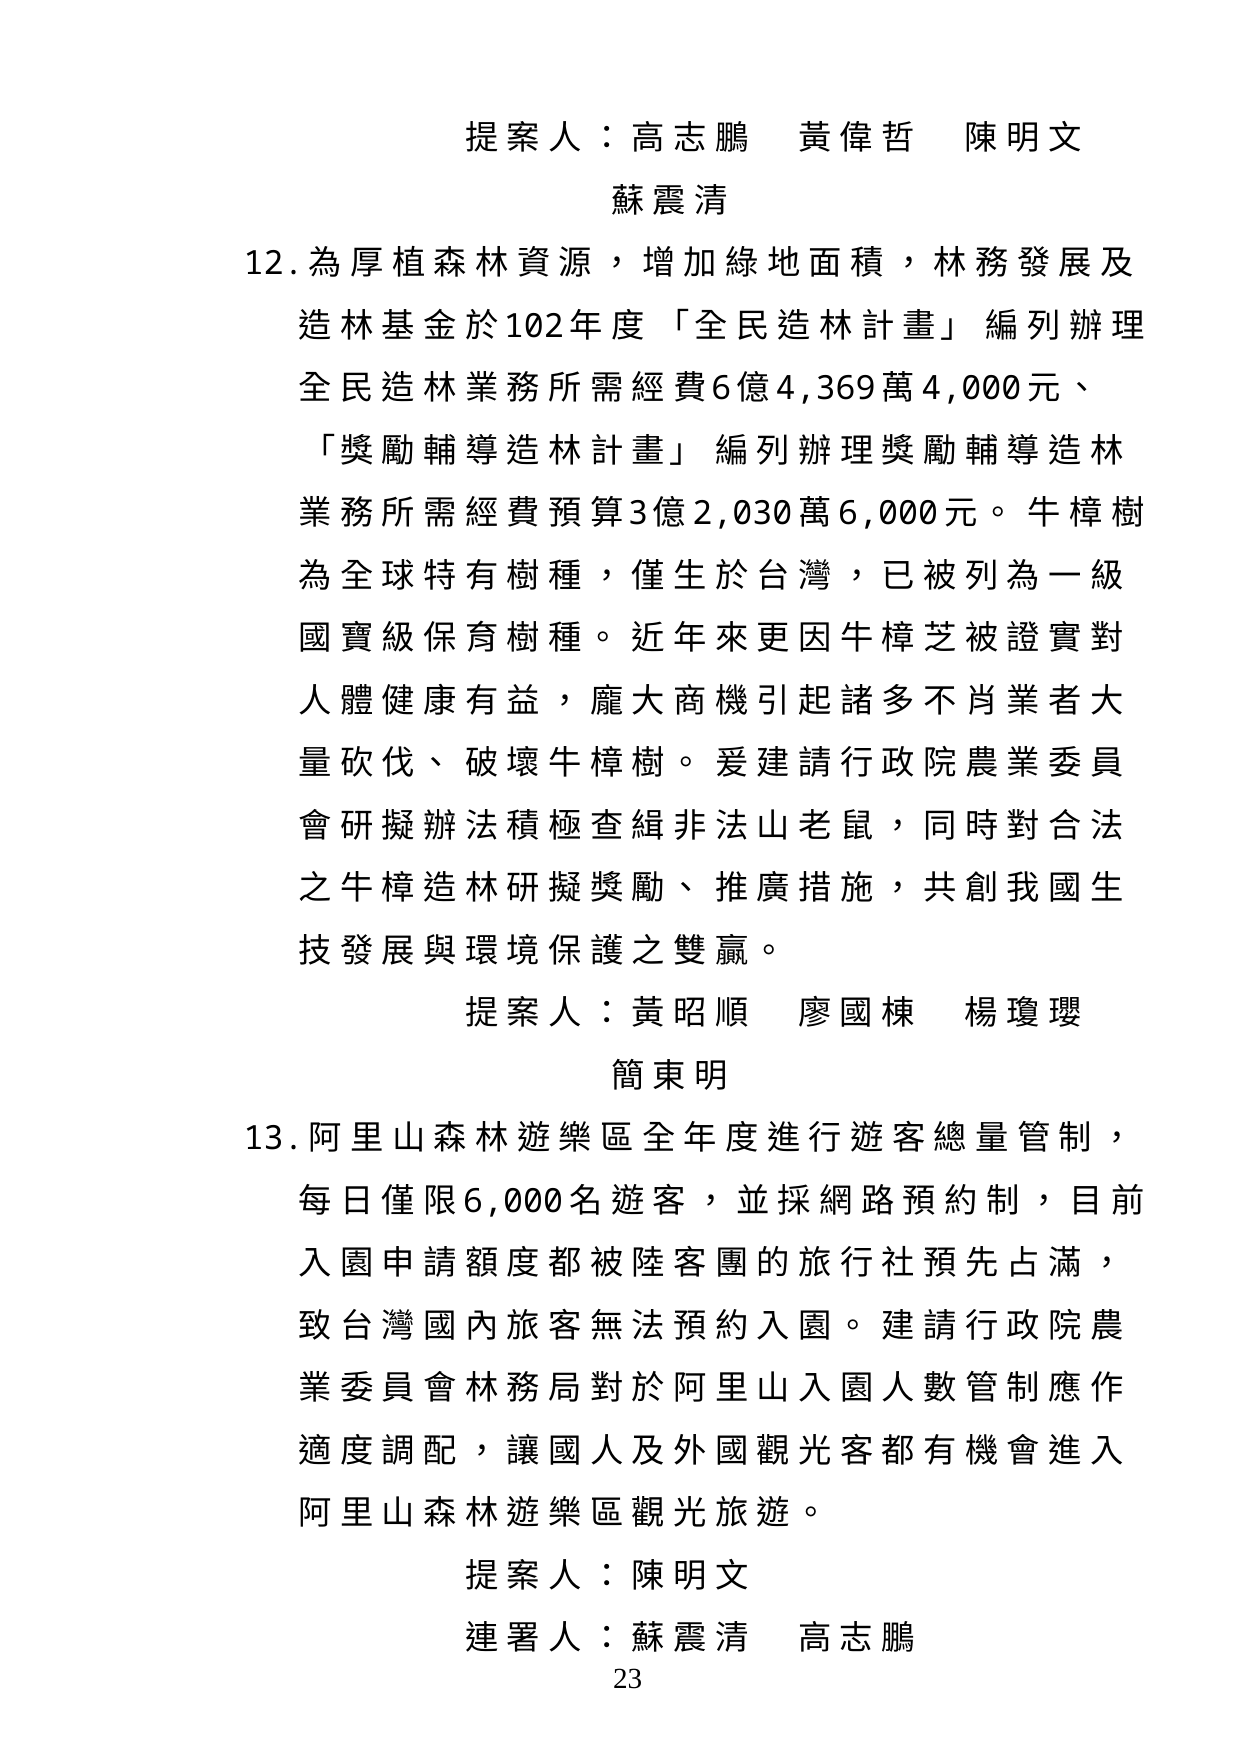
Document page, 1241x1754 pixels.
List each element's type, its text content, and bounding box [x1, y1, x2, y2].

text 13.阿里山森林遊樂區全年度進行遊客總量管制，每日僅限6,000名遊客，並採網路預約制，目前入園申請額度都被陸客團的旅行社預先占滿，致台灣國內旅客無法預約入園。建請行政院農業委員會林務局對於阿里山入園人數管制應作適度調配，讓國人及外國觀光客都有機會進入阿里山森林遊樂區觀光旅遊。 [236, 1093, 1148, 1531]
text 連署人：蘇震清 高志鵬 [453, 1593, 1114, 1656]
text 提案人：高志鵬 黃偉哲 陳明文 蘇震清 [453, 93, 1114, 218]
text 12.為厚植森林資源，增加綠地面積，林務發展及造林基金於102年度「全民造林計畫」編列辦理全民造林業務所需經費6億4,369萬4,000元、「獎勵輔導造林計畫」編列辦理獎勵輔導造林業務所需經費預算3億2,030萬6,000元。牛樟樹為全球特有樹種，僅生於台灣，已被列為一級國寶級保育樹種。近年來更因牛樟芝被證實對人體健康有益，龐大商機引起諸多不肖業者大量砍伐、破壞牛樟樹。爰建請行政院農業委員會研擬辦法積極查緝非法山老鼠，同時對合法之牛樟造林研擬獎勵、推廣措施，共創我國生技發展與環境保護之雙贏。 [236, 218, 1148, 968]
text 提案人：陳明文 [453, 1531, 1114, 1593]
text 提案人：黃昭順 廖國棟 楊瓊瓔 簡東明 [453, 968, 1114, 1093]
